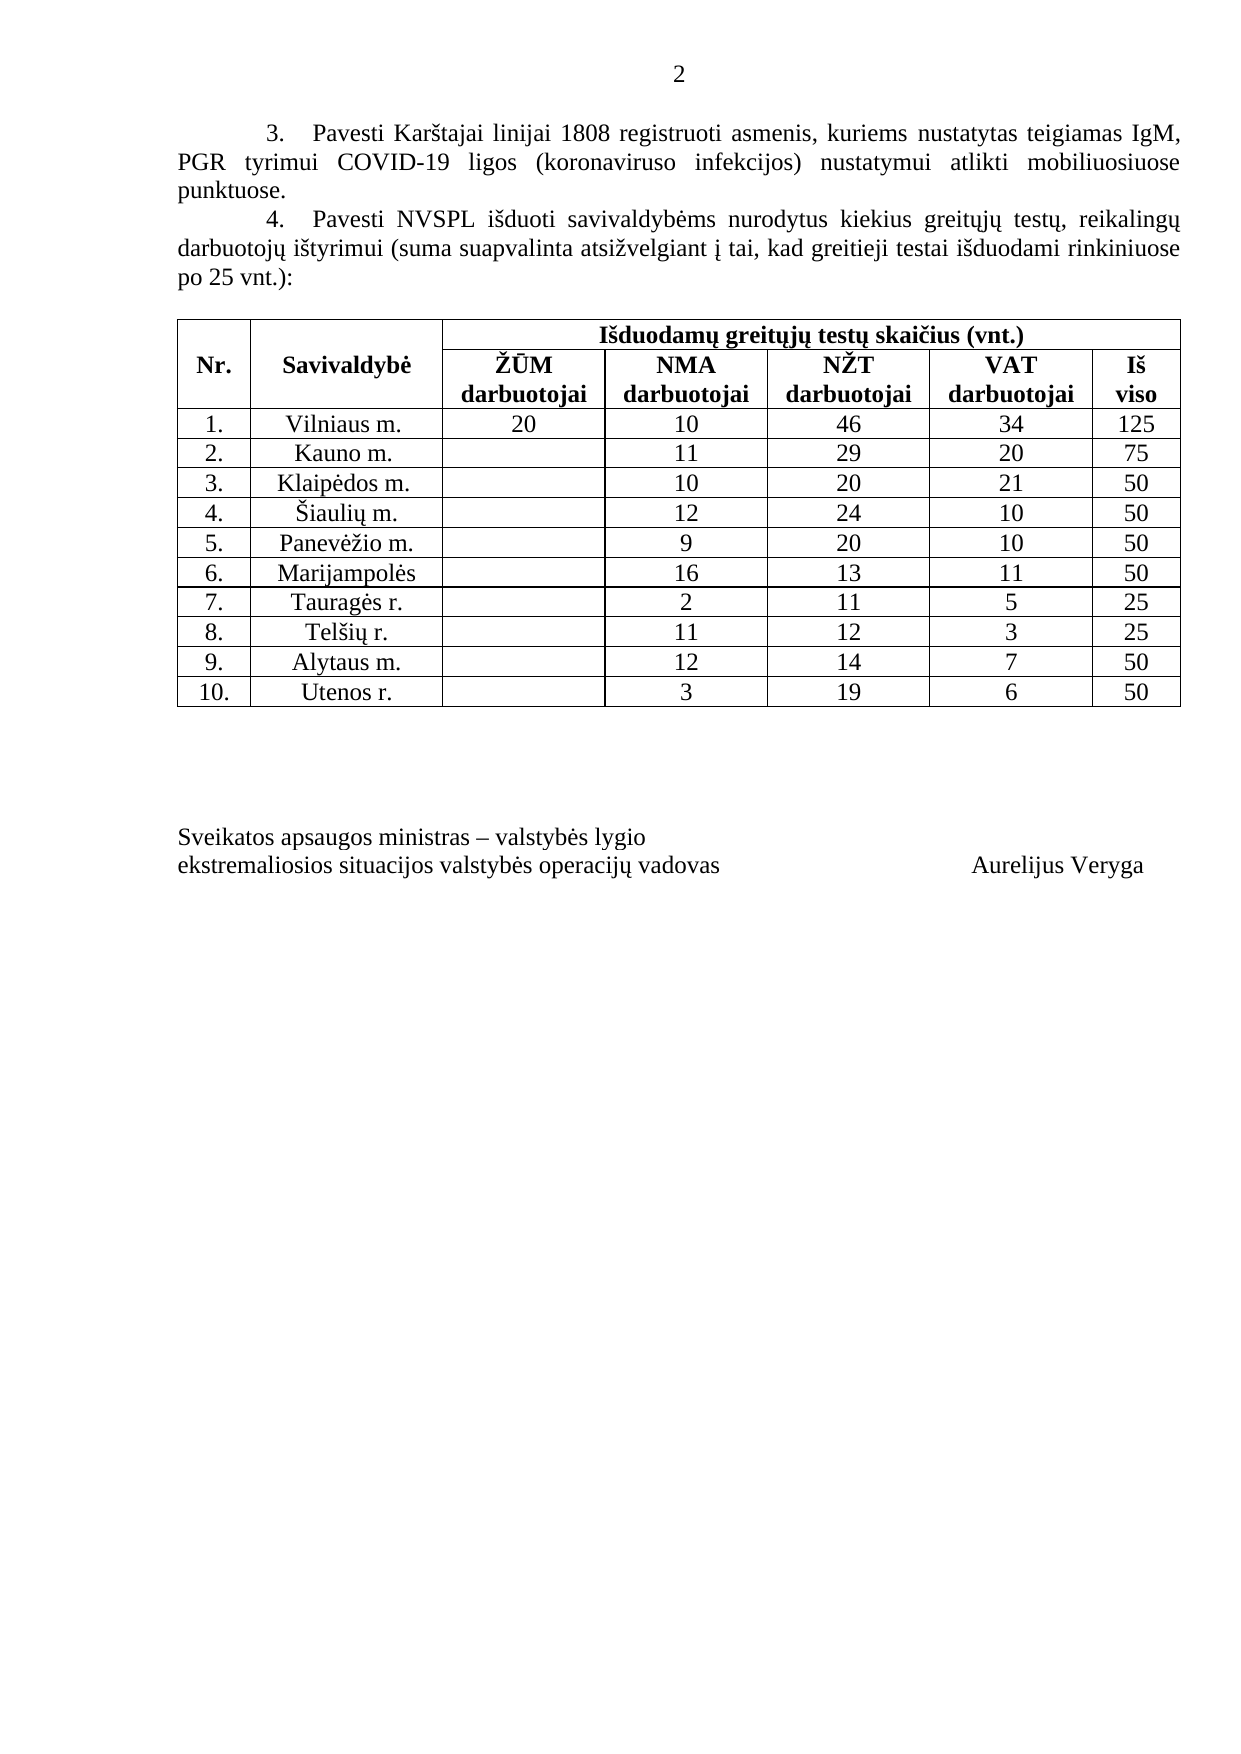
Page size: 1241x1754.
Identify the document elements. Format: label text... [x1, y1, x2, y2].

table_header Nr. [178, 320, 250, 408]
table_cell Iš viso [1093, 350, 1180, 408]
table_cell [443, 468, 604, 497]
table_cell 25 [1093, 588, 1180, 616]
table_cell 13 [768, 558, 929, 586]
table_cell 3. [178, 468, 250, 497]
table_cell Klaipėdos m. [251, 468, 442, 497]
text ekstremaliosios situacijos valstybės operacijų vadovas Aurelijus Veryga [177, 850, 1181, 879]
table_cell 11 [930, 558, 1092, 586]
table_cell 50 [1093, 647, 1180, 676]
table_cell 50 [1093, 677, 1180, 706]
table_cell [443, 439, 604, 467]
table_cell 10 [930, 498, 1092, 527]
table_cell 3 [930, 617, 1092, 646]
table_cell 5. [178, 528, 250, 557]
table_cell 2 [606, 588, 767, 616]
table_cell [443, 647, 604, 676]
table_cell 6 [930, 677, 1092, 706]
table_cell [443, 498, 604, 527]
table_cell 10 [930, 528, 1092, 557]
table_cell 2. [178, 439, 250, 467]
table_cell 1. [178, 409, 250, 437]
table_cell 7. [178, 588, 250, 616]
table_cell 10 [606, 468, 767, 497]
table_cell [443, 528, 604, 557]
table_cell 20 [768, 528, 929, 557]
table_cell 12 [768, 617, 929, 646]
table_cell 21 [930, 468, 1092, 497]
table_cell 7 [930, 647, 1092, 676]
table_cell 9. [178, 647, 250, 676]
table_header Išduodamų greitųjų testų skaičius (vnt.) [443, 320, 1180, 349]
table_cell Utenos r. [251, 677, 442, 706]
table_cell NMA darbuotojai [606, 350, 767, 408]
table_cell 11 [768, 588, 929, 616]
table_cell 10 [606, 409, 767, 437]
table_cell [443, 588, 604, 616]
table_cell Kauno m. [251, 439, 442, 467]
table_cell Tauragės r. [251, 588, 442, 616]
table_cell 11 [606, 617, 767, 646]
table_cell 50 [1093, 498, 1180, 527]
text 4. Pavesti NVSPL išduoti savivaldybėms nurodytus kiekius greitųjų testų, reikalingų darbuotojų ištyrimui (suma suapvalinta atsižvelgiant į tai, kad greitieji testai išduodami rinkiniuose po 25 vnt.): [177, 204, 1181, 291]
table_cell [443, 558, 604, 586]
table_cell 125 [1093, 409, 1180, 437]
table_cell Alytaus m. [251, 647, 442, 676]
table_cell 20 [930, 439, 1092, 467]
table_cell 4. [178, 498, 250, 527]
table_cell NŽT darbuotojai [768, 350, 929, 408]
table_cell 25 [1093, 617, 1180, 646]
table_cell 6. [178, 558, 250, 586]
table_cell [443, 617, 604, 646]
table_cell 5 [930, 588, 1092, 616]
table_cell 46 [768, 409, 929, 437]
table_cell ŽŪM darbuotojai [443, 350, 604, 408]
table_cell 11 [606, 439, 767, 467]
table_cell Šiaulių m. [251, 498, 442, 527]
table_cell 14 [768, 647, 929, 676]
table_cell 34 [930, 409, 1092, 437]
table_cell [443, 677, 604, 706]
table_cell Telšių r. [251, 617, 442, 646]
text Sveikatos apsaugos ministras – valstybės lygio [177, 822, 1181, 850]
table_cell 20 [768, 468, 929, 497]
table_cell Marijampolės [251, 558, 442, 586]
table_cell 10. [178, 677, 250, 706]
table_cell 16 [606, 558, 767, 586]
table_cell 29 [768, 439, 929, 467]
table_cell 9 [606, 528, 767, 557]
table_cell 75 [1093, 439, 1180, 467]
table_cell 3 [606, 677, 767, 706]
table_cell 12 [606, 647, 767, 676]
table_cell VAT darbuotojai [930, 350, 1092, 408]
text 3. Pavesti Karštajai linijai 1808 registruoti asmenis, kuriems nustatytas teigiamas IgM, PGR tyrimui COVID-19 ligos (koronaviruso infekcijos) nustatymui atlikti mobiliuosiuose punktuose. [177, 118, 1181, 204]
table_cell 12 [606, 498, 767, 527]
table_cell 50 [1093, 558, 1180, 586]
table_cell 24 [768, 498, 929, 527]
table_cell Panevėžio m. [251, 528, 442, 557]
table_cell 50 [1093, 468, 1180, 497]
table_cell 19 [768, 677, 929, 706]
table_cell 8. [178, 617, 250, 646]
table_cell Vilniaus m. [251, 409, 442, 437]
table_header Savivaldybė [251, 320, 442, 408]
table_cell 50 [1093, 528, 1180, 557]
table_cell 20 [443, 409, 604, 437]
